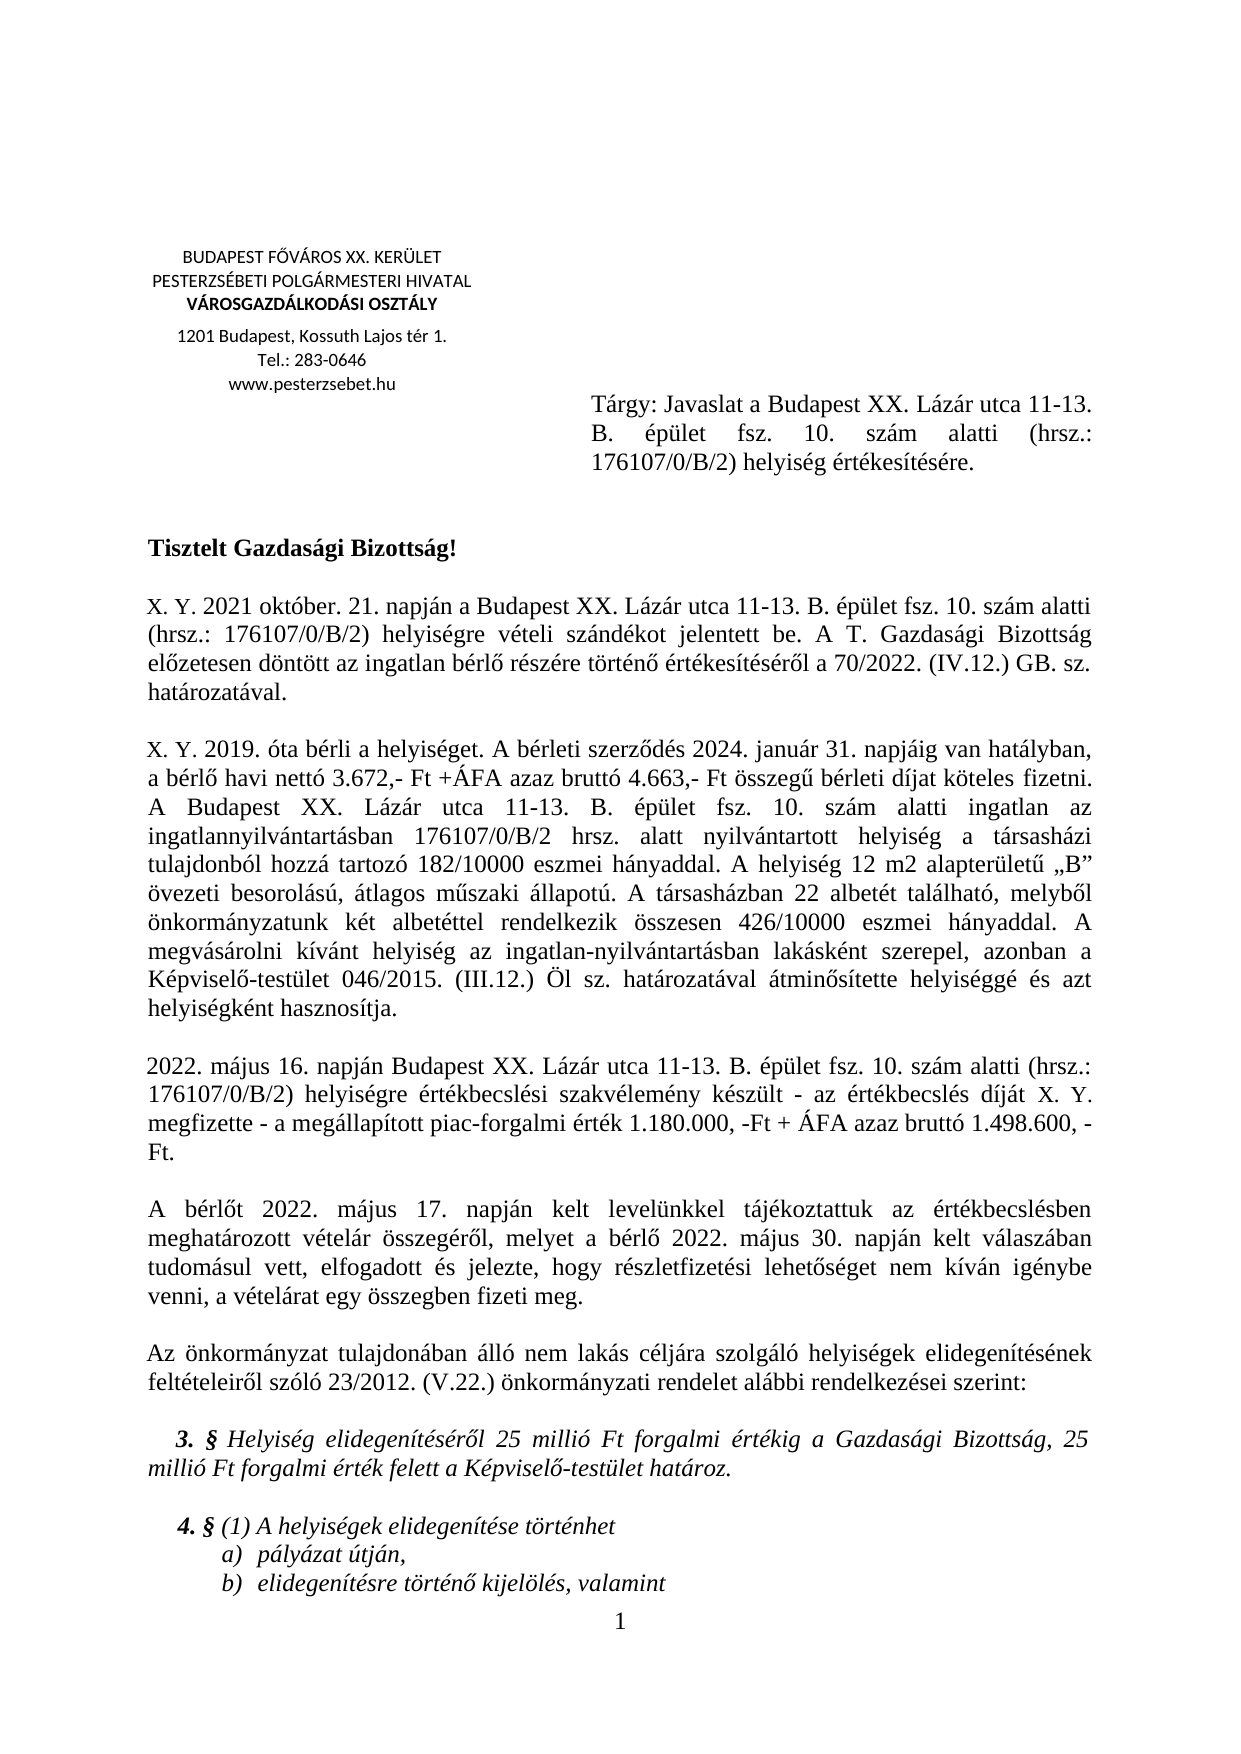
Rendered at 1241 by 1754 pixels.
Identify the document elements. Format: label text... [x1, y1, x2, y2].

text A bérlőt 2022. május 17. napján kelt levelünkkel tájékoztattuk az értékbecslésben meghatározott vételár összegéről, melyet a bérlő 2022. május 30. napján kelt válaszában tudomásul vett, elfogadott és jelezte, hogy részletfizetési lehetőséget nem kíván igénybe venni, a vételárat egy összegben fizeti meg. [148, 1194, 1093, 1309]
text Az önkormányzat tulajdonában álló nem lakás céljára szolgáló helyiségek elidegenítésének feltételeiről szóló 23/2012. (V.22.) önkormányzati rendelet alábbi rendelkezései szerint: [146, 1338, 1093, 1396]
text 3. § Helyiség elidegenítéséről 25 millió Ft forgalmi értékig a Gazdasági Bizottság, 25 millió Ft forgalmi érték felett a Képviselő-testület határoz. [148, 1424, 1093, 1482]
list elidegenítésre történő kijelölés, valamint [221, 1568, 1093, 1597]
text Tisztelt Gazdasági Bizottság! [148, 533, 1093, 562]
text 4. § (1) A helyiségek elidegenítése történhet [177, 1511, 1093, 1539]
list pályázat útján, [221, 1539, 1093, 1568]
text Tárgy: Javaslat a Budapest XX. Lázár utca 11-13. B. épület fsz. 10. szám alatti (hrsz.: 176107/0/B/2) helyiség értékesítésére. [591, 389, 1093, 476]
text X. Y. 2019. óta bérli a helyiséget. A bérleti szerződés 2024. január 31. napjáig van hatályban, a bérlő havi nettó 3.672,- Ft +ÁFA azaz bruttó 4.663,- Ft összegű bérleti díjat köteles fizetni. A Budapest XX. Lázár utca 11-13. B. épület fsz. 10. szám alatti ingatlan az ingatlannyilvántartásban 176107/0/B/2 hrsz. alatt nyilvántartott helyiség a társasházi tulajdonból hozzá tartozó 182/10000 eszmei hányaddal. A helyiség 12 m2 alapterületű „B” övezeti besorolású, átlagos műszaki állapotú. A társasházban 22 albetét található, melyből önkormányzatunk két albetéttel rendelkezik összesen 426/10000 eszmei hányaddal. A megvásárolni kívánt helyiség az ingatlan-nyilvántartásban lakásként szerepel, azonban a Képviselő-testület 046/2015. (III.12.) Öl sz. határozatával átminősítette helyiséggé és azt helyiségként hasznosítja. [146, 734, 1093, 1022]
text 2022. május 16. napján Budapest XX. Lázár utca 11-13. B. épület fsz. 10. szám alatti (hrsz.: 176107/0/B/2) helyiségre értékbecslési szakvélemény készült - az értékbecslés díját X. Y. megfizette - a megállapított piac-forgalmi érték 1.180.000, -Ft + ÁFA azaz bruttó 1.498.600, - Ft. [146, 1051, 1093, 1166]
text X. Y. 2021 október. 21. napján a Budapest XX. Lázár utca 11-13. B. épület fsz. 10. szám alatti (hrsz.: 176107/0/B/2) helyiségre vételi szándékot jelentett be. A T. Gazdasági Bizottság előzetesen döntött az ingatlan bérlő részére történő értékesítéséről a 70/2022. (IV.12.) GB. sz. határozatával. [146, 591, 1093, 706]
